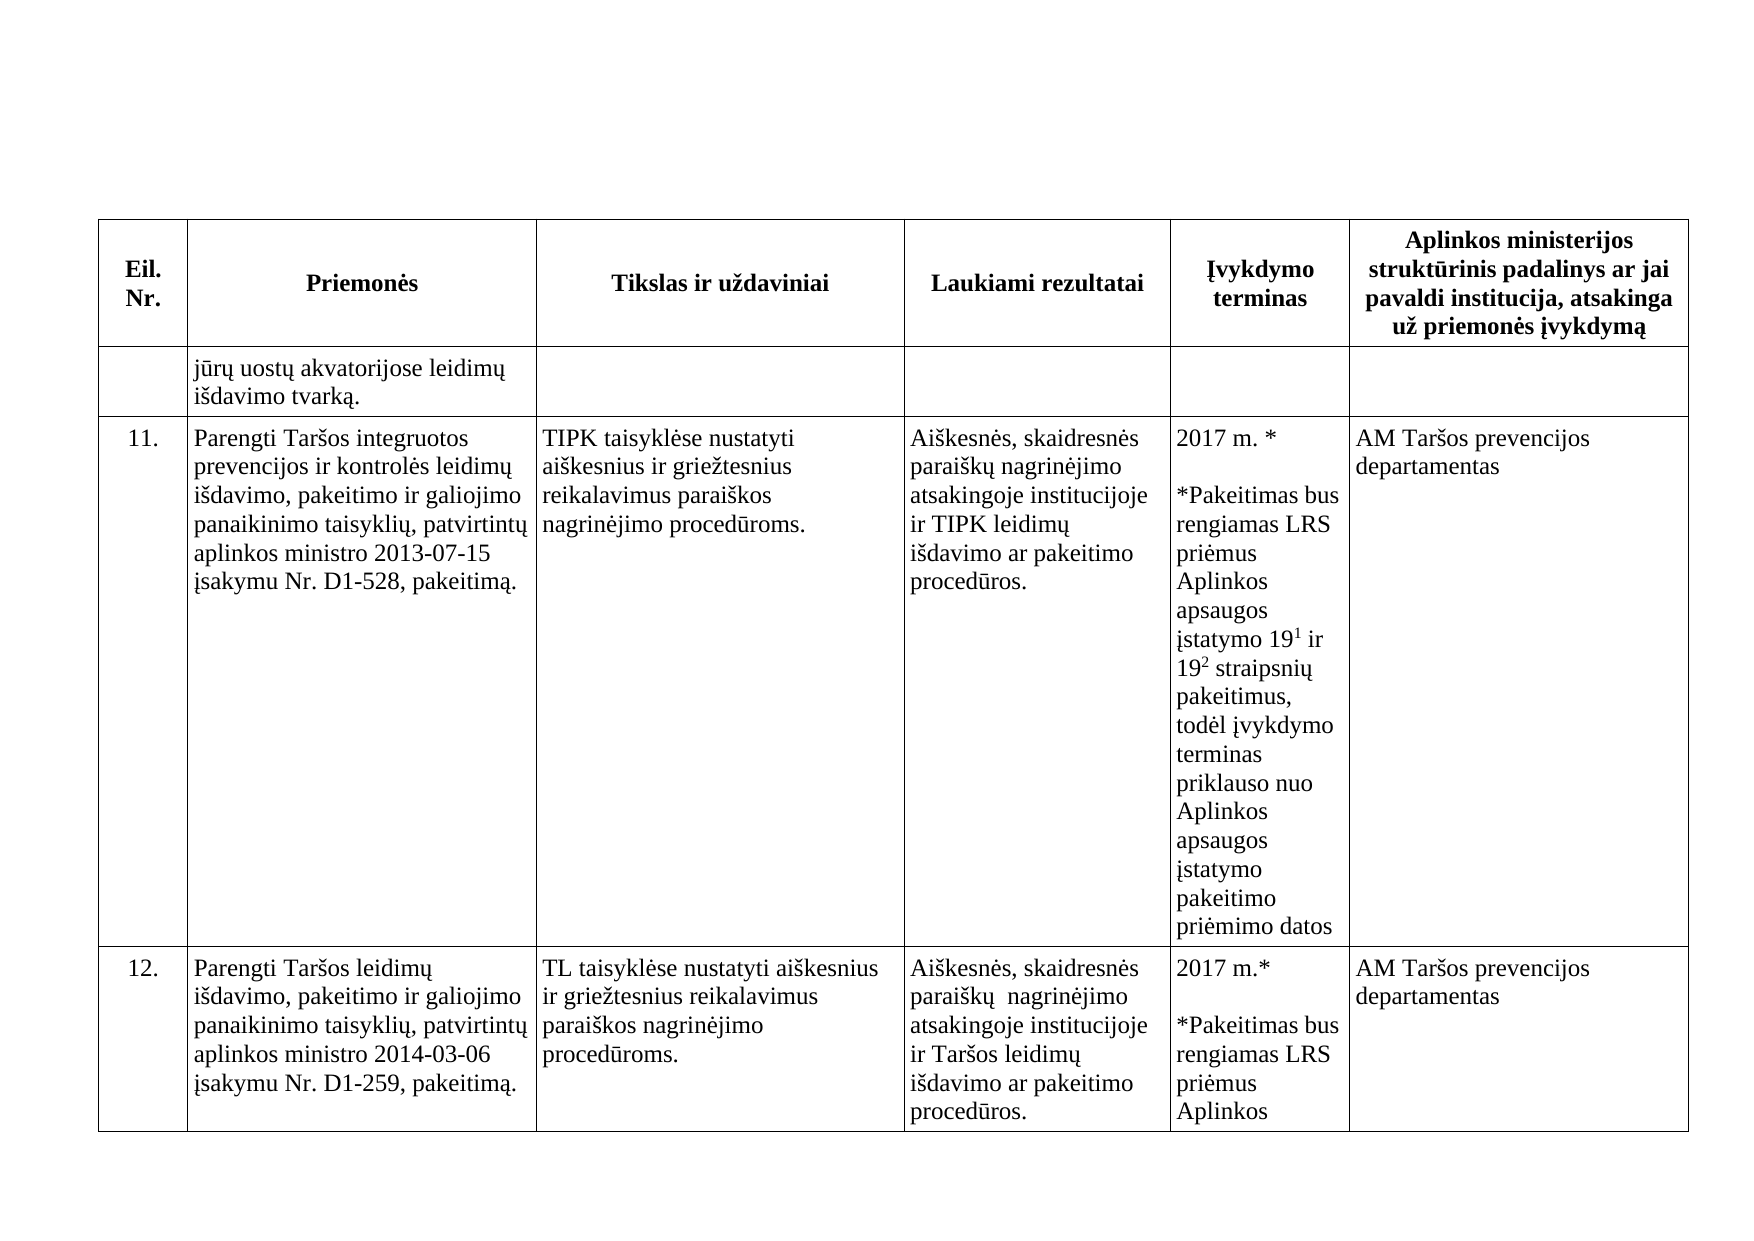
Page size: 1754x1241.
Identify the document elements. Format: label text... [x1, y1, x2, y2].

table_cell [537, 347, 904, 416]
table_cell jūrų uostų akvatorijose leidimų išdavimo tvarką. [188, 347, 536, 416]
table_cell [1350, 347, 1688, 416]
table_header Eil. Nr. [99, 220, 187, 346]
table_header Priemonės [188, 220, 536, 346]
table_header Laukiami rezultatai [905, 220, 1170, 346]
table_cell TIPK taisyklėse nustatyti aiškesnius ir griežtesnius reikalavimus paraiškos nagrinėjimo procedūroms. [537, 417, 904, 946]
table_cell TL taisyklėse nustatyti aiškesnius ir griežtesnius reikalavimus paraiškos nagrinėjimo procedūroms. [537, 947, 904, 1131]
table_header [1689, 219, 1694, 346]
table_cell 12. [99, 947, 187, 1131]
table_header Įvykdymo terminas [1171, 220, 1349, 346]
table_header Aplinkos ministerijos struktūrinis padalinys ar jai pavaldi institucija, atsakinga už priemonės įvykdymą [1350, 220, 1688, 346]
table_cell 11. [99, 417, 187, 946]
table_cell AM Taršos prevencijos departamentas [1350, 417, 1688, 946]
table_cell AM Taršos prevencijos departamentas [1350, 947, 1688, 1131]
table_header Tikslas ir uždaviniai [537, 220, 904, 346]
table_cell [1689, 346, 1694, 416]
table_cell [1689, 946, 1694, 1131]
table_cell [99, 347, 187, 416]
table_cell [1171, 347, 1349, 416]
table_cell Parengti Taršos leidimų išdavimo, pakeitimo ir galiojimo panaikinimo taisyklių, patvirtintų aplinkos ministro 2014-03-06 įsakymu Nr. D1-259, pakeitimą. [188, 947, 536, 1131]
table_cell 2017 m.* *Pakeitimas bus rengiamas LRS priėmus Aplinkos [1171, 947, 1349, 1131]
table_cell Aiškesnės, skaidresnės paraiškų nagrinėjimo atsakingoje institucijoje ir TIPK leidimų išdavimo ar pakeitimo procedūros. [905, 417, 1170, 946]
table_cell [1689, 416, 1694, 946]
table_cell [905, 347, 1170, 416]
table_cell 2017 m. * *Pakeitimas bus rengiamas LRS priėmus Aplinkos apsaugos įstatymo 191 ir 192 straipsnių pakeitimus, todėl įvykdymo terminas priklauso nuo Aplinkos apsaugos įstatymo pakeitimo priėmimo datos [1171, 417, 1349, 946]
table_cell Aiškesnės, skaidresnės paraiškų nagrinėjimo atsakingoje institucijoje ir Taršos leidimų išdavimo ar pakeitimo procedūros. [905, 947, 1170, 1131]
table_cell Parengti Taršos integruotos prevencijos ir kontrolės leidimų išdavimo, pakeitimo ir galiojimo panaikinimo taisyklių, patvirtintų aplinkos ministro 2013-07-15 įsakymu Nr. D1-528, pakeitimą. [188, 417, 536, 946]
